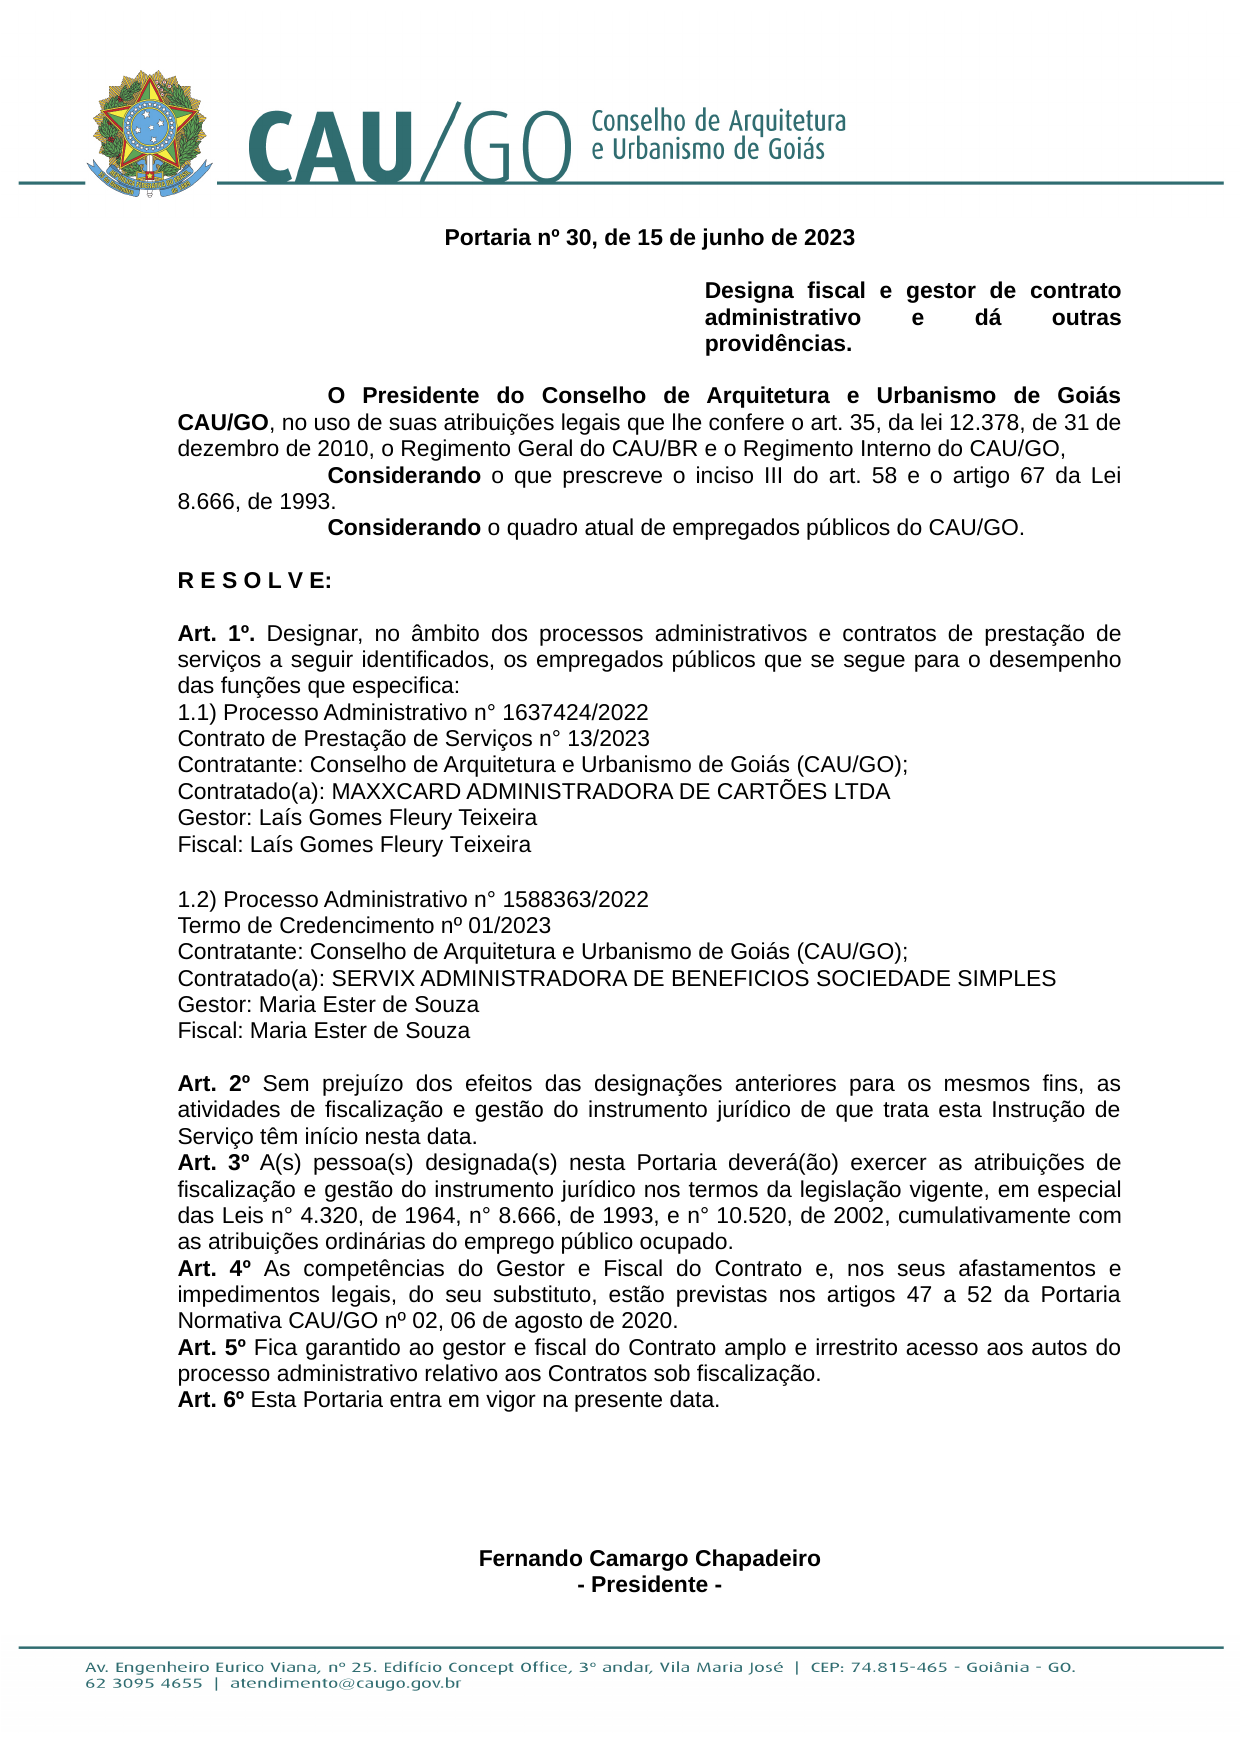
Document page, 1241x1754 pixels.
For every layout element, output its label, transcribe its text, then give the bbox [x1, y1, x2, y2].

text Contrato de Prestação de Serviços n° 13/2023 [177, 725, 1122, 751]
text Gestor: Maria Ester de Souza [177, 991, 1122, 1017]
text Fernando Camargo Chapadeiro [177, 1544, 1122, 1571]
text 1.1) Processo Administrativo n° 1637424/2022 [177, 699, 1122, 725]
text Portaria nº 30, de 15 de junho de 2023 [177, 224, 1122, 251]
text Contratado(a): SERVIX ADMINISTRADORA DE BENEFICIOS SOCIEDADE SIMPLES [177, 965, 1122, 991]
picture [1, 1635, 1241, 1733]
text Art. 3º A(s) pessoa(s) designada(s) nesta Portaria deverá(ão) exercer as atribuições de fiscalização e gestão do instrumento jurídico nos termos da legislação vigente, em especial das Leis n° 4.320, de 1964, n° 8.666, de 1993, e n° 10.520, de 2002, cumulativamente com as atribuições ordinárias do emprego público ocupado. [177, 1149, 1122, 1254]
text Fiscal: Laís Gomes Fleury Teixeira [177, 831, 1122, 857]
text Fiscal: Maria Ester de Souza [177, 1017, 1122, 1044]
text Contratante: Conselho de Arquitetura e Urbanismo de Goiás (CAU/GO); [177, 751, 1122, 778]
text Considerando o quadro atual de empregados públicos do CAU/GO. [177, 514, 1122, 541]
text Gestor: Laís Gomes Fleury Teixeira [177, 804, 1122, 831]
text Termo de Credencimento nº 01/2023 [177, 912, 1122, 938]
picture [1, 11, 1241, 218]
text Art. 2º Sem prejuízo dos efeitos das designações anteriores para os mesmos fins, as atividades de fiscalização e gestão do instrumento jurídico de que trata esta Instrução de Serviço têm início nesta data. [177, 1070, 1122, 1149]
text 1.2) Processo Administrativo n° 1588363/2022 [177, 886, 1122, 912]
text Art. 5º Fica garantido ao gestor e fiscal do Contrato amplo e irrestrito acesso aos autos do processo administrativo relativo aos Contratos sob fiscalização. [177, 1334, 1122, 1386]
text Designa fiscal e gestor de contrato administrativo e dá outras providências. [704, 277, 1122, 356]
text Contratado(a): MAXXCARD ADMINISTRADORA DE CARTÕES LTDA [177, 778, 1122, 804]
text Considerando o que prescreve o inciso III do art. 58 e o artigo 67 da Lei 8.666, de 1993. [177, 462, 1122, 514]
text Contratante: Conselho de Arquitetura e Urbanismo de Goiás (CAU/GO); [177, 938, 1122, 965]
text Art. 4º As competências do Gestor e Fiscal do Contrato e, nos seus afastamentos e impedimentos legais, do seu substituto, estão previstas nos artigos 47 a 52 da Portaria Normativa CAU/GO nº 02, 06 de agosto de 2020. [177, 1254, 1122, 1334]
text Art. 6º Esta Portaria entra em vigor na presente data. [177, 1386, 1122, 1413]
text - Presidente - [177, 1571, 1122, 1597]
text O Presidente do Conselho de Arquitetura e Urbanismo de Goiás CAU/GO, no uso de suas atribuições legais que lhe confere o art. 35, da lei 12.378, de 31 de dezembro de 2010, o Regimento Geral do CAU/BR e o Regimento Interno do CAU/GO, [177, 382, 1122, 462]
text R E S O L V E: [177, 567, 1122, 593]
text Art. 1º. Designar, no âmbito dos processos administrativos e contratos de prestação de serviços a seguir identificados, os empregados públicos que se segue para o desempenho das funções que especifica: [177, 620, 1122, 699]
